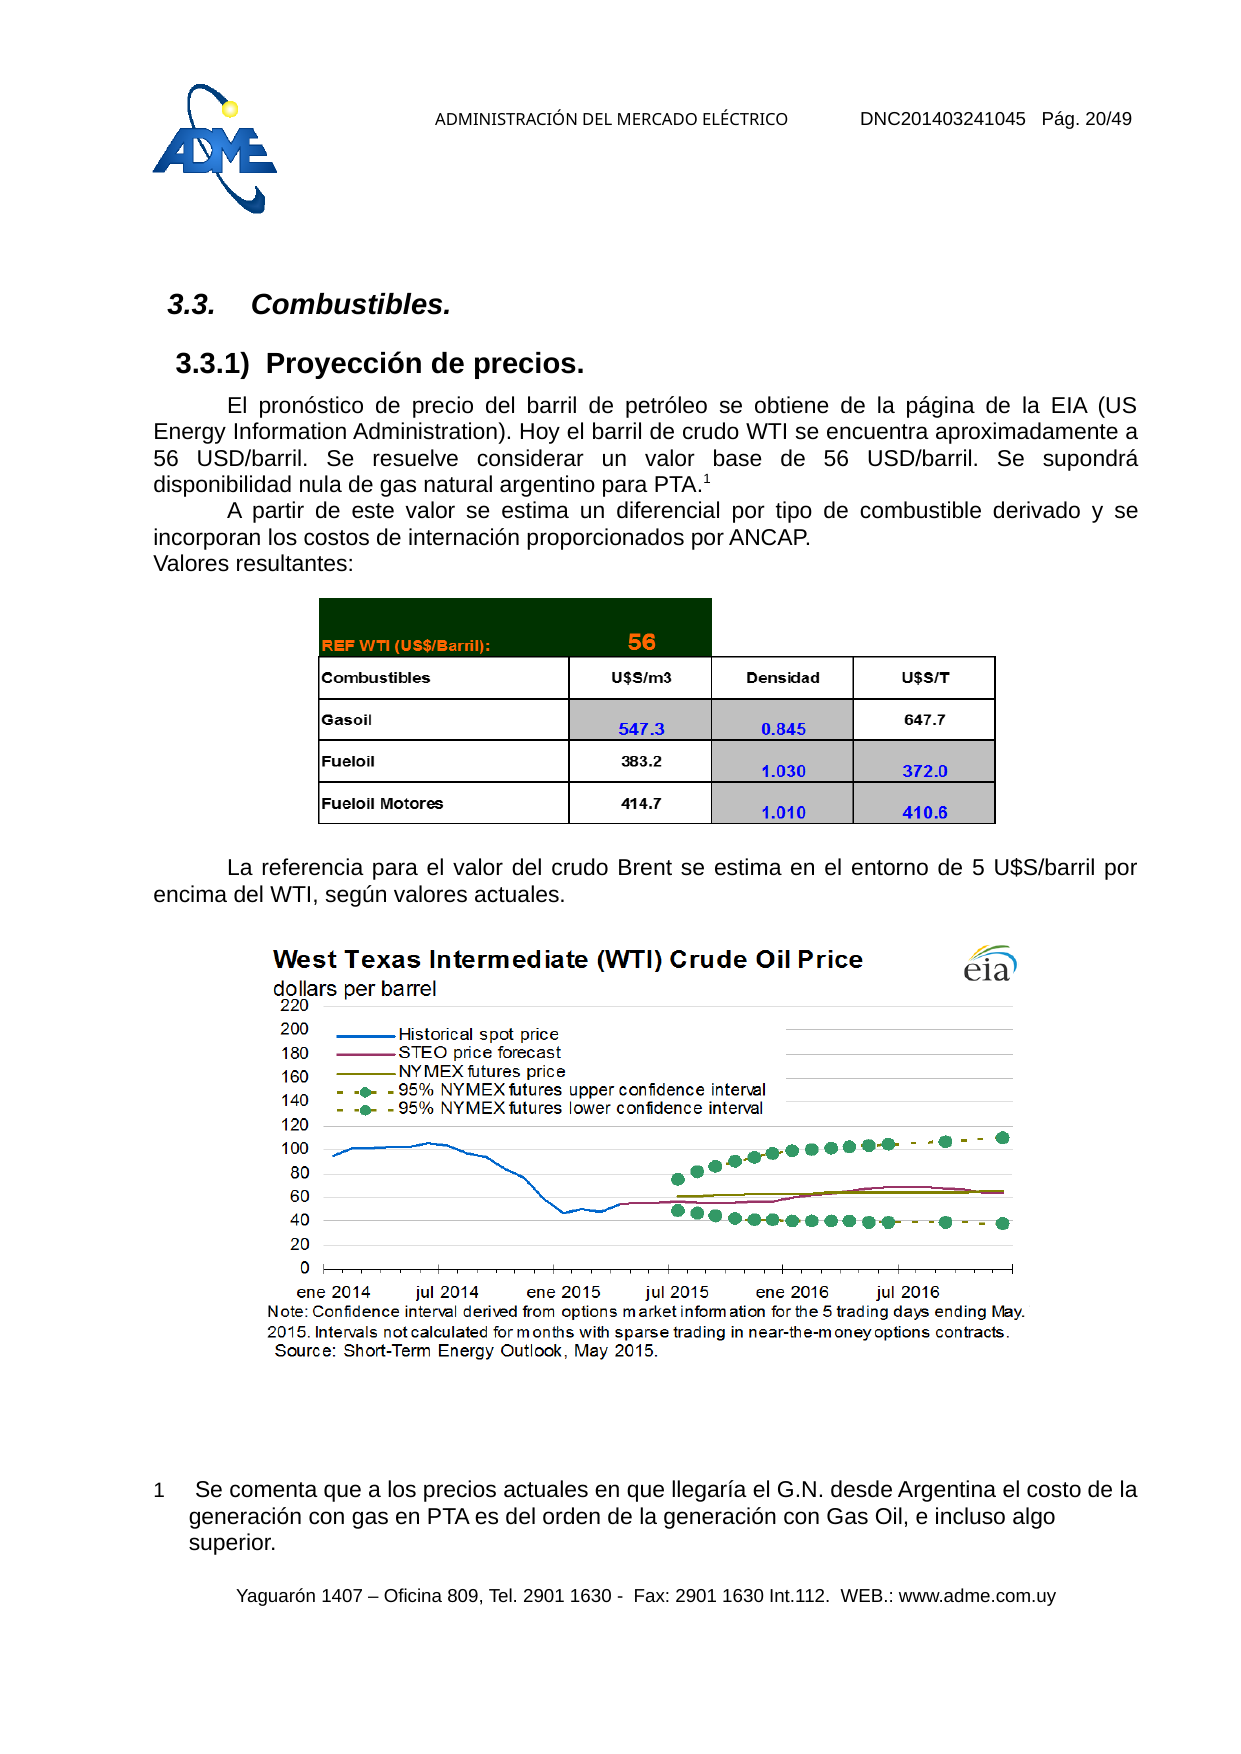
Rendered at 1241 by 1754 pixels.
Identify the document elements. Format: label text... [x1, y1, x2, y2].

picture [307, 592, 1014, 828]
subtitle Proyección de precios. [167, 346, 1139, 379]
text A partir de este valor se estima un diferencial por tipo de combustible derivado y se incorporan los costos de internación proporcionados por ANCAP. [153, 497, 1139, 550]
picture [152, 84, 281, 216]
text El pronóstico de precio del barril de petróleo se obtiene de la página de la EIA (US Energy Information Administration). Hoy el barril de crudo WTI se encuentra aproximadamente a 56 USD/barril. Se resuelve considerar un valor base de 56 USD/barril. Se supondrá disponibilidad nula de gas natural argentino para PTA. [153, 392, 1139, 497]
text Valores resultantes: [153, 550, 1139, 576]
subtitle Combustibles. [159, 287, 1139, 321]
text La referencia para el valor del crudo Brent se estima en el entorno de 5 U$S/barril por encima del WTI, según valores actuales. [153, 854, 1139, 907]
text Se comenta que a los precios actuales en que llegaría el G.N. desde Argentina el costo de la generación con gas en PTA es del orden de la generación con Gas Oil, e incluso algo superior. [153, 1476, 1139, 1555]
picture [248, 933, 1044, 1366]
